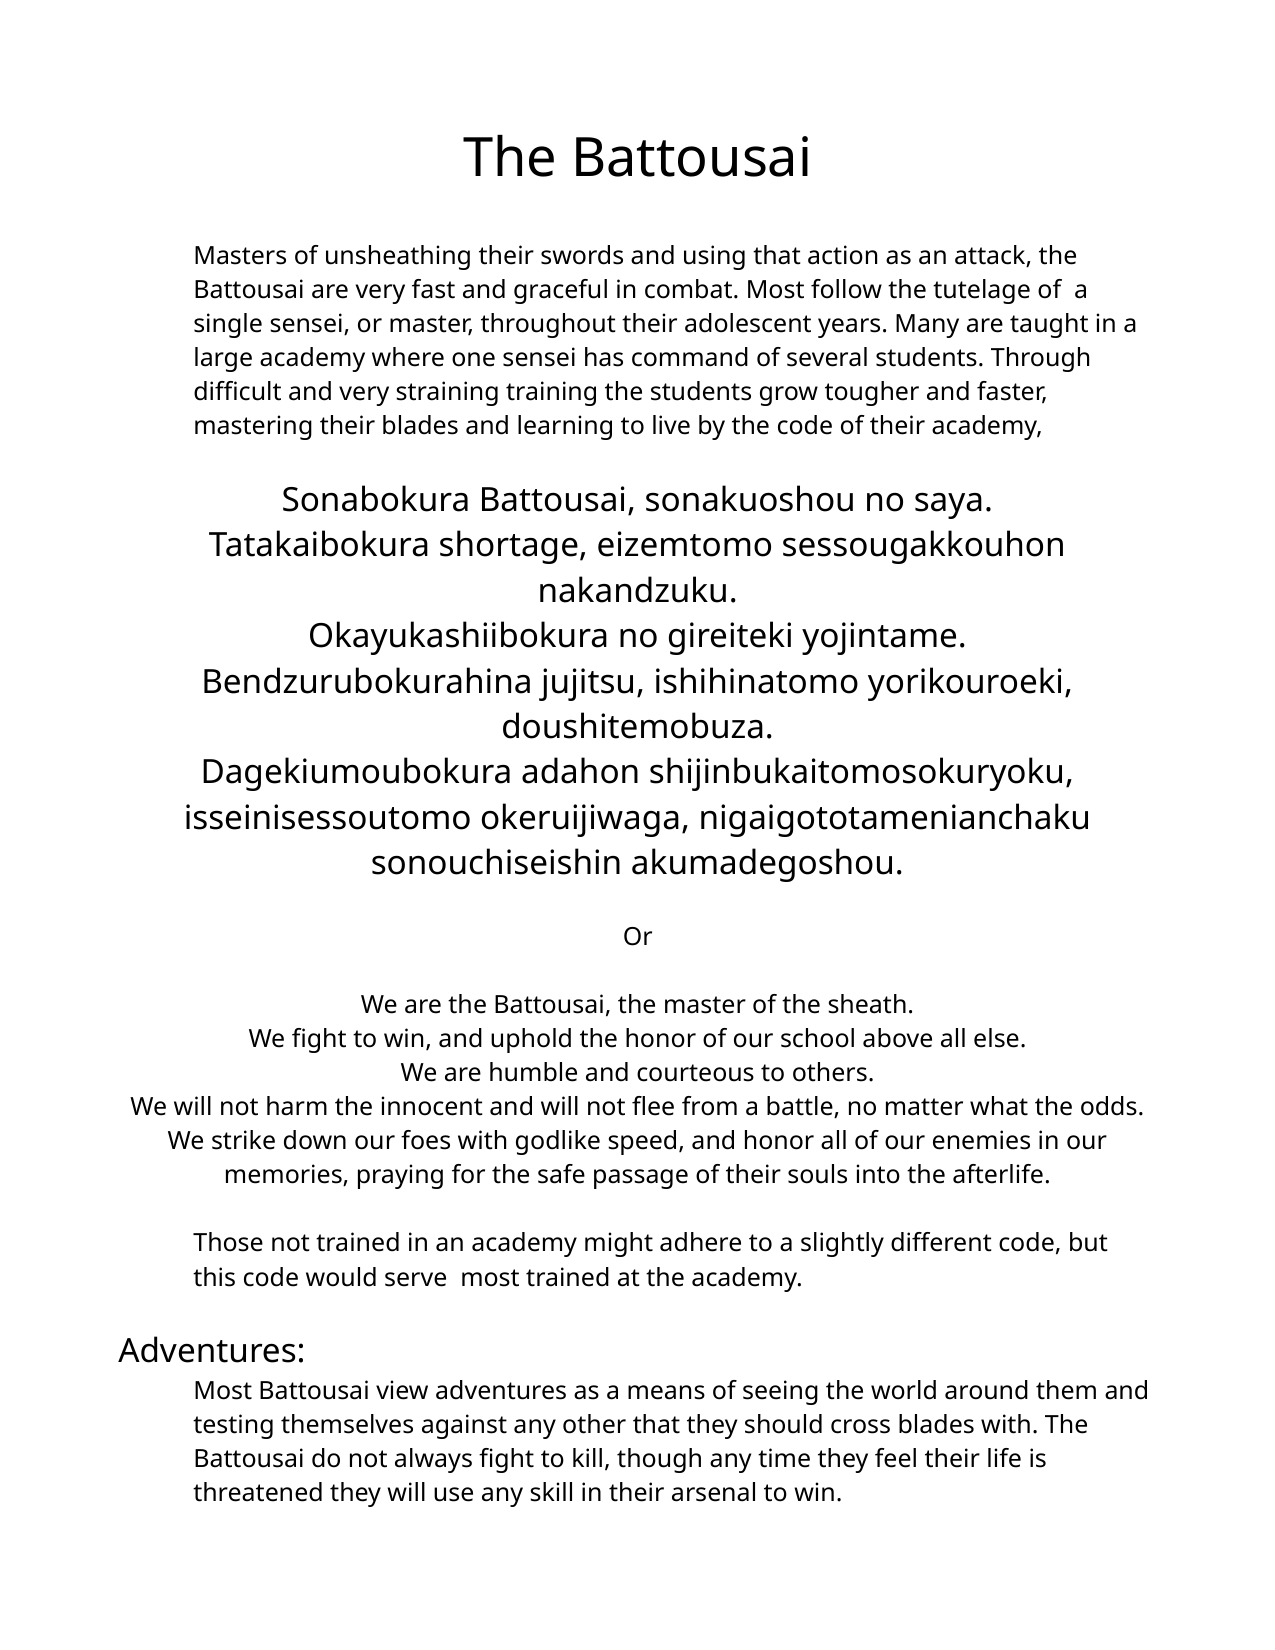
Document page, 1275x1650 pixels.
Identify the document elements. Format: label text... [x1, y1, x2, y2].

text Bendzurubokurahina jujitsu, ishihinatomo yorikouroeki, doushitemobuza. [118, 657, 1157, 748]
text Adventures: [118, 1327, 1157, 1373]
text Those not trained in an academy might adhere to a slightly different code, but this code would serve most trained at the academy. [193, 1225, 1157, 1293]
text Most Battousai view adventures as a means of seeing the world around them and testing themselves against any other that they should cross blades with. The Battousai do not always fight to kill, though any time they feel their life is threatened they will use any skill in their arsenal to win. [193, 1373, 1157, 1509]
text The Battousai [118, 118, 1157, 192]
text We strike down our foes with godlike speed, and honor all of our enemies in our memories, praying for the safe passage of their souls into the afterlife. [118, 1123, 1157, 1191]
text Okayukashiibokura no gireiteki yojintame. [118, 612, 1157, 657]
text Masters of unsheathing their swords and using that action as an attack, the Battousai are very fast and graceful in combat. Most follow the tutelage of a single sensei, or master, throughout their adolescent years. Many are taught in a large academy where one sensei has command of several students. Through difficult and very straining training the students grow tougher and faster, mastering their blades and learning to live by the code of their academy, [193, 237, 1157, 442]
text Tatakaibokura shortage, eizemtomo sessougakkouhon nakandzuku. [118, 521, 1157, 612]
text We are humble and courteous to others. [118, 1055, 1157, 1089]
text We are the Battousai, the master of the sheath. [118, 987, 1157, 1021]
text Sonabokura Battousai, sonakuoshou no saya. [118, 476, 1157, 521]
text We will not harm the innocent and will not flee from a battle, no matter what the odds. [118, 1089, 1157, 1123]
text We fight to win, and uphold the honor of our school above all else. [118, 1021, 1157, 1055]
text Or [118, 918, 1157, 953]
text Dagekiumoubokura adahon shijinbukaitomosokuryoku, isseinisessoutomo okeruijiwaga, nigaigototamenianchaku sonouchiseishin akumadegoshou. [118, 748, 1157, 884]
